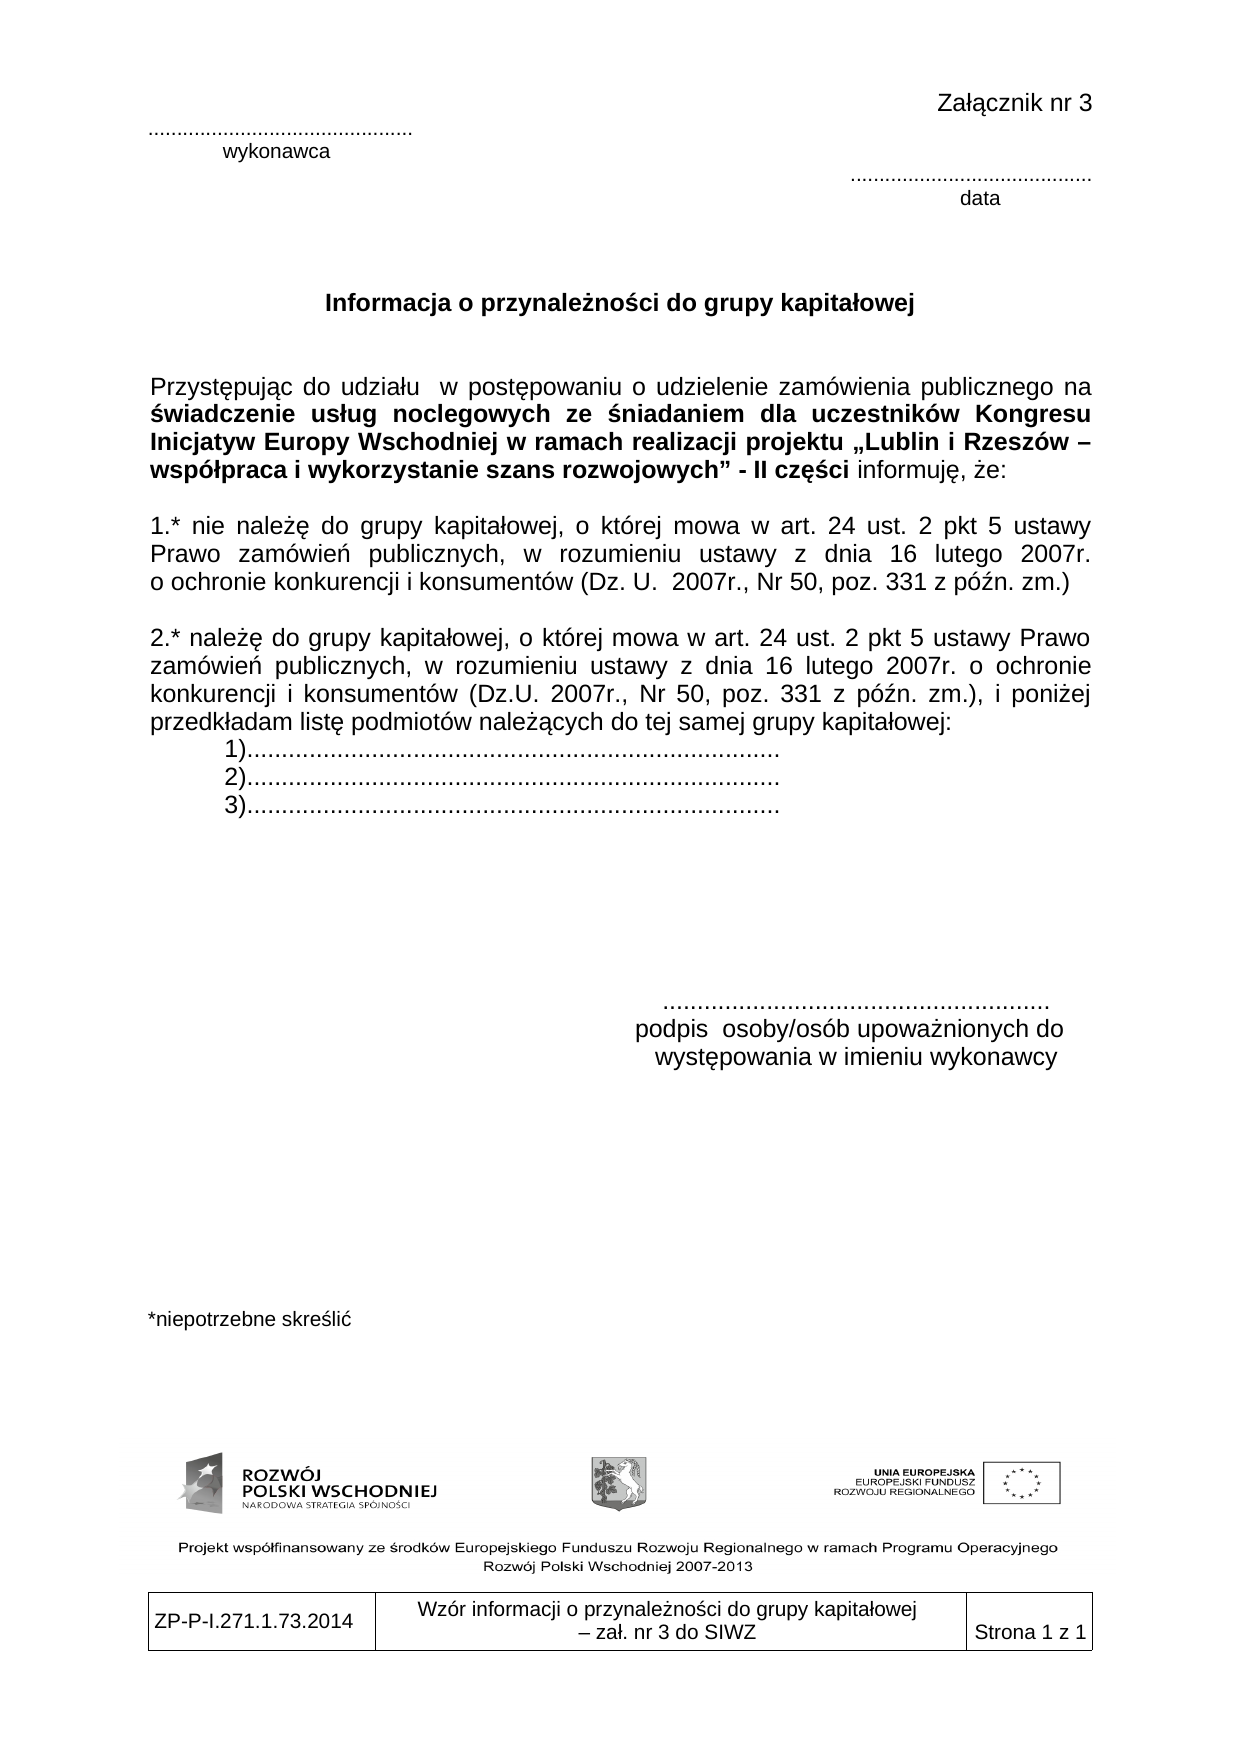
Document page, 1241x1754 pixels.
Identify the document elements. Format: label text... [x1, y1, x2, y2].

text Przystępując do udziału w postępowaniu o udzielenie zamówienia publicznego na świadczenie usług noclegowych ze śniadaniem dla uczestników Kongresu Inicjatyw Europy Wschodniej w ramach realizacji projektu „Lublin i Rzeszów – współpraca i wykorzystanie szans rozwojowych” - II części informuję, że: [150, 372, 1093, 484]
list 2.* należę do grupy kapitałowej, o której mowa w art. 24 ust. 2 pkt 5 ustawy Prawo zamówień publicznych, w rozumieniu ustawy z dnia 16 lutego 2007r. o ochronie konkurencji i konsumentów (Dz.U. 2007r., Nr 50, poz. 331 z późn. zm.), i poniżej przedkładam listę podmiotów należących do tej samej grupy kapitałowej: [150, 623, 1093, 735]
subtitle Załącznik nr 3 [148, 89, 1093, 117]
picture [119, 1436, 1116, 1574]
list 2)............................................................................. [224, 763, 1093, 791]
text występowania w imieniu wykonawcy [620, 1042, 1093, 1070]
text wykonawca [148, 140, 1093, 163]
list 1.* nie należę do grupy kapitałowej, o której mowa w art. 24 ust. 2 pkt 5 ustawy Prawo zamówień publicznych, w rozumieniu ustawy z dnia 16 lutego 2007r. o ochronie konkurencji i konsumentów (Dz. U. 2007r., Nr 50, poz. 331 z późn. zm.) [150, 512, 1093, 596]
text .............................................. [148, 117, 1093, 140]
text podpis osoby/osób upoważnionych do [620, 1014, 1093, 1042]
text ........................................................ [620, 986, 1093, 1014]
list 3)............................................................................. [224, 791, 1093, 819]
text *niepotrzebne skreślić [148, 1307, 1093, 1330]
list 1)............................................................................. [224, 735, 1093, 763]
text data [148, 186, 1093, 209]
text .......................................... [148, 163, 1093, 186]
text Informacja o przynależności do grupy kapitałowej [148, 288, 1093, 316]
